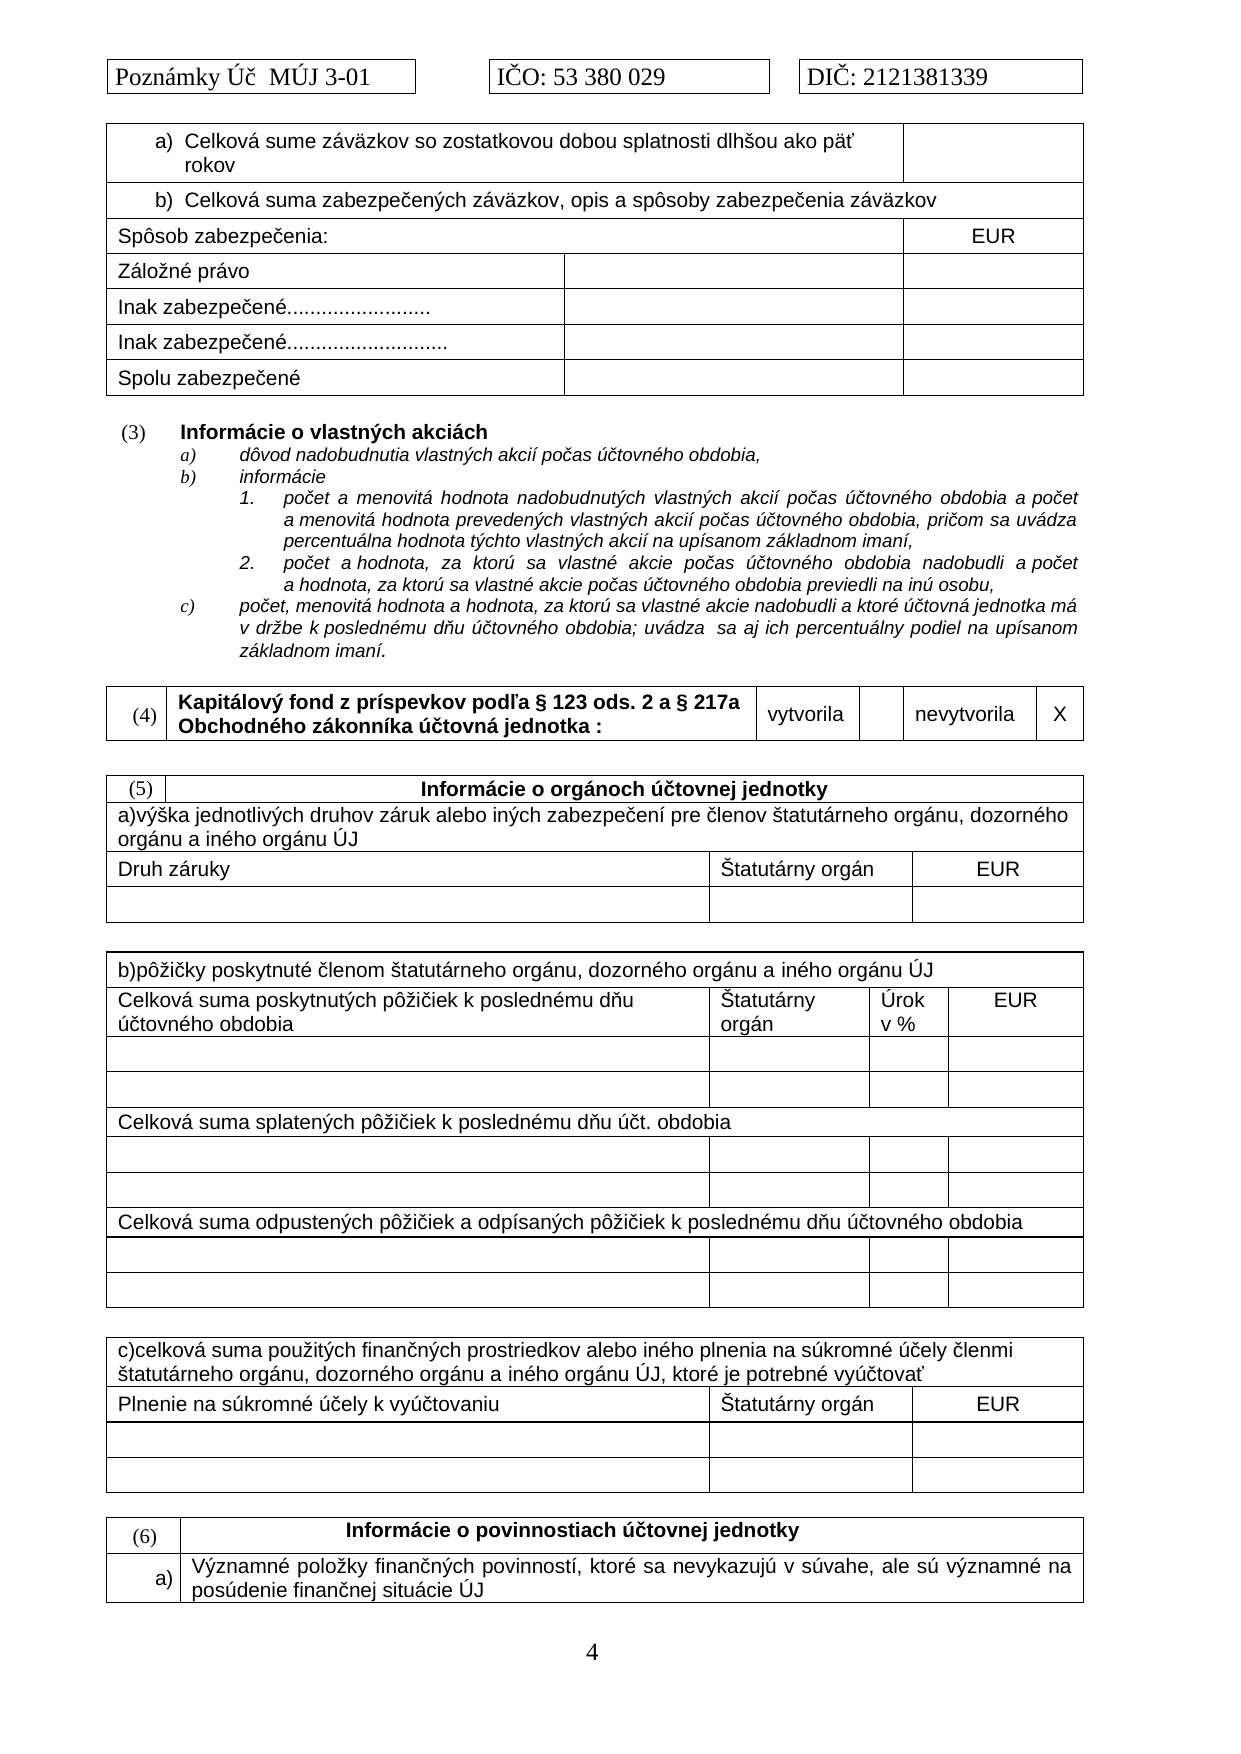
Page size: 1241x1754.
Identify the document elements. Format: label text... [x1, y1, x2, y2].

table_cell [710, 1137, 869, 1172]
table_cell Štatutárny orgán [710, 988, 869, 1036]
table_cell Úrok v % [870, 988, 948, 1036]
table_cell [107, 1458, 709, 1492]
list počet, menovitá hodnota a hodnota, za ktorú sa vlastné akcie nadobudli a ktoré účtovná jednotka má v držbe k poslednému dňu účtovného obdobia; uvádza sa aj ich percentuálny podiel na upísanom základnom imaní. [180, 595, 1078, 662]
table_header Informácie o povinnostiach účtovnej jednotky [181, 1518, 1083, 1553]
table_cell Celková suma odpustených pôžičiek a odpísaných pôžičiek k poslednému dňu účtovného obdobia [107, 1208, 1083, 1236]
table_cell [870, 1137, 948, 1172]
table_header c)celková suma použitých finančných prostriedkov alebo iného plnenia na súkromné účely členmi štatutárneho orgánu, dozorného orgánu a iného orgánu ÚJ, ktoré je potrebné vyúčtovať [107, 1338, 1083, 1386]
table_cell [949, 1273, 1083, 1307]
table_cell Celková suma poskytnutých pôžičiek k poslednému dňu účtovného obdobia [107, 988, 709, 1036]
table_cell EUR [904, 219, 1083, 253]
table_header vytvorila [757, 687, 859, 740]
table_header [107, 687, 166, 740]
table_cell Celková sume záväzkov so zostatkovou dobou splatnosti dlhšou ako päť rokov [107, 124, 903, 182]
table_cell [710, 1458, 912, 1492]
table_cell [710, 1423, 912, 1457]
table_cell [565, 360, 903, 394]
table_cell [107, 1173, 709, 1207]
table_header Kapitálový fond z príspevkov podľa § 123 ods. 2 a § 217a Obchodného zákonníka účtovná jednotka : [167, 687, 756, 740]
table_cell [107, 887, 709, 922]
table_cell Druh záruky [107, 852, 709, 886]
table_cell Významné položky finančných povinností, ktoré sa nevykazujú v súvahe, ale sú významné na posúdenie finančnej situácie ÚJ [181, 1554, 1083, 1602]
list počet a menovitá hodnota nadobudnutých vlastných akcií počas účtovného obdobia a počet a menovitá hodnota prevedených vlastných akcií počas účtovného obdobia, pričom sa uvádza percentuálna hodnota týchto vlastných akcií na upísanom základnom imaní, [239, 487, 1078, 552]
table_header X [1037, 687, 1083, 740]
table_cell [107, 1423, 709, 1457]
table_cell [904, 360, 1083, 394]
list informácie [180, 465, 1078, 487]
table_cell Spolu zabezpečené [107, 360, 564, 394]
table_cell [710, 1072, 869, 1107]
table_cell [710, 1173, 869, 1207]
table_cell Celková suma zabezpečených záväzkov, opis a spôsoby zabezpečenia záväzkov [107, 183, 1083, 217]
table_cell [870, 1173, 948, 1207]
table_header [107, 776, 165, 802]
table_cell Inak zabezpečené............................ [107, 325, 564, 359]
table_cell [107, 1273, 709, 1307]
table_cell [870, 1037, 948, 1071]
table_cell [565, 254, 903, 288]
table_cell [949, 1072, 1083, 1107]
table_cell Štatutárny orgán [710, 852, 912, 886]
table_cell [710, 1037, 869, 1071]
table_cell [107, 1072, 709, 1107]
table_cell [913, 1423, 1083, 1457]
table_cell Plnenie na súkromné účely k vyúčtovaniu [107, 1387, 709, 1421]
list dôvod nadobudnutia vlastných akcií počas účtovného obdobia, [180, 444, 1078, 465]
table_cell [565, 325, 903, 359]
table_cell [870, 1072, 948, 1107]
list Informácie o vlastných akciách [121, 419, 1078, 444]
table_cell [107, 1238, 709, 1272]
table_cell Spôsob zabezpečenia: [107, 219, 903, 253]
table_cell [710, 1273, 869, 1307]
table_header nevytvorila [904, 687, 1036, 740]
table_cell [710, 887, 912, 922]
table_cell [904, 289, 1083, 324]
table_header Informácie o orgánoch účtovnej jednotky [166, 776, 1083, 802]
table_cell [949, 1137, 1083, 1172]
table_cell [904, 254, 1083, 288]
table_cell EUR [913, 1387, 1083, 1421]
table_header [107, 1518, 180, 1553]
table_cell [949, 1173, 1083, 1207]
table_cell [565, 289, 903, 324]
table_cell [870, 1273, 948, 1307]
table_cell [107, 1137, 709, 1172]
table_cell [949, 1037, 1083, 1071]
table_cell [904, 124, 1083, 182]
table_cell a)výška jednotlivých druhov záruk alebo iných zabezpečení pre členov štatutárneho orgánu, dozorného orgánu a iného orgánu ÚJ [107, 803, 1083, 851]
table_cell [904, 325, 1083, 359]
table_cell EUR [949, 988, 1083, 1036]
table_cell [870, 1238, 948, 1272]
table_cell [107, 1554, 180, 1602]
table_header [860, 687, 903, 740]
table_cell Inak zabezpečené......................... [107, 289, 564, 324]
table_cell Záložné právo [107, 254, 564, 288]
table_cell [913, 887, 1083, 922]
table_cell [710, 1238, 869, 1272]
list počet a hodnota, za ktorú sa vlastné akcie počas účtovného obdobia nadobudli a počet a hodnota, za ktorú sa vlastné akcie počas účtovného obdobia previedli na inú osobu, [239, 552, 1078, 595]
table_cell Štatutárny orgán [710, 1387, 912, 1421]
table_cell [107, 1037, 709, 1071]
table_cell [949, 1238, 1083, 1272]
table_cell EUR [913, 852, 1083, 886]
table_cell [913, 1458, 1083, 1492]
table_cell Celková suma splatených pôžičiek k poslednému dňu účt. obdobia [107, 1108, 1083, 1136]
table_header b)pôžičky poskytnuté členom štatutárneho orgánu, dozorného orgánu a iného orgánu ÚJ [107, 953, 1083, 987]
